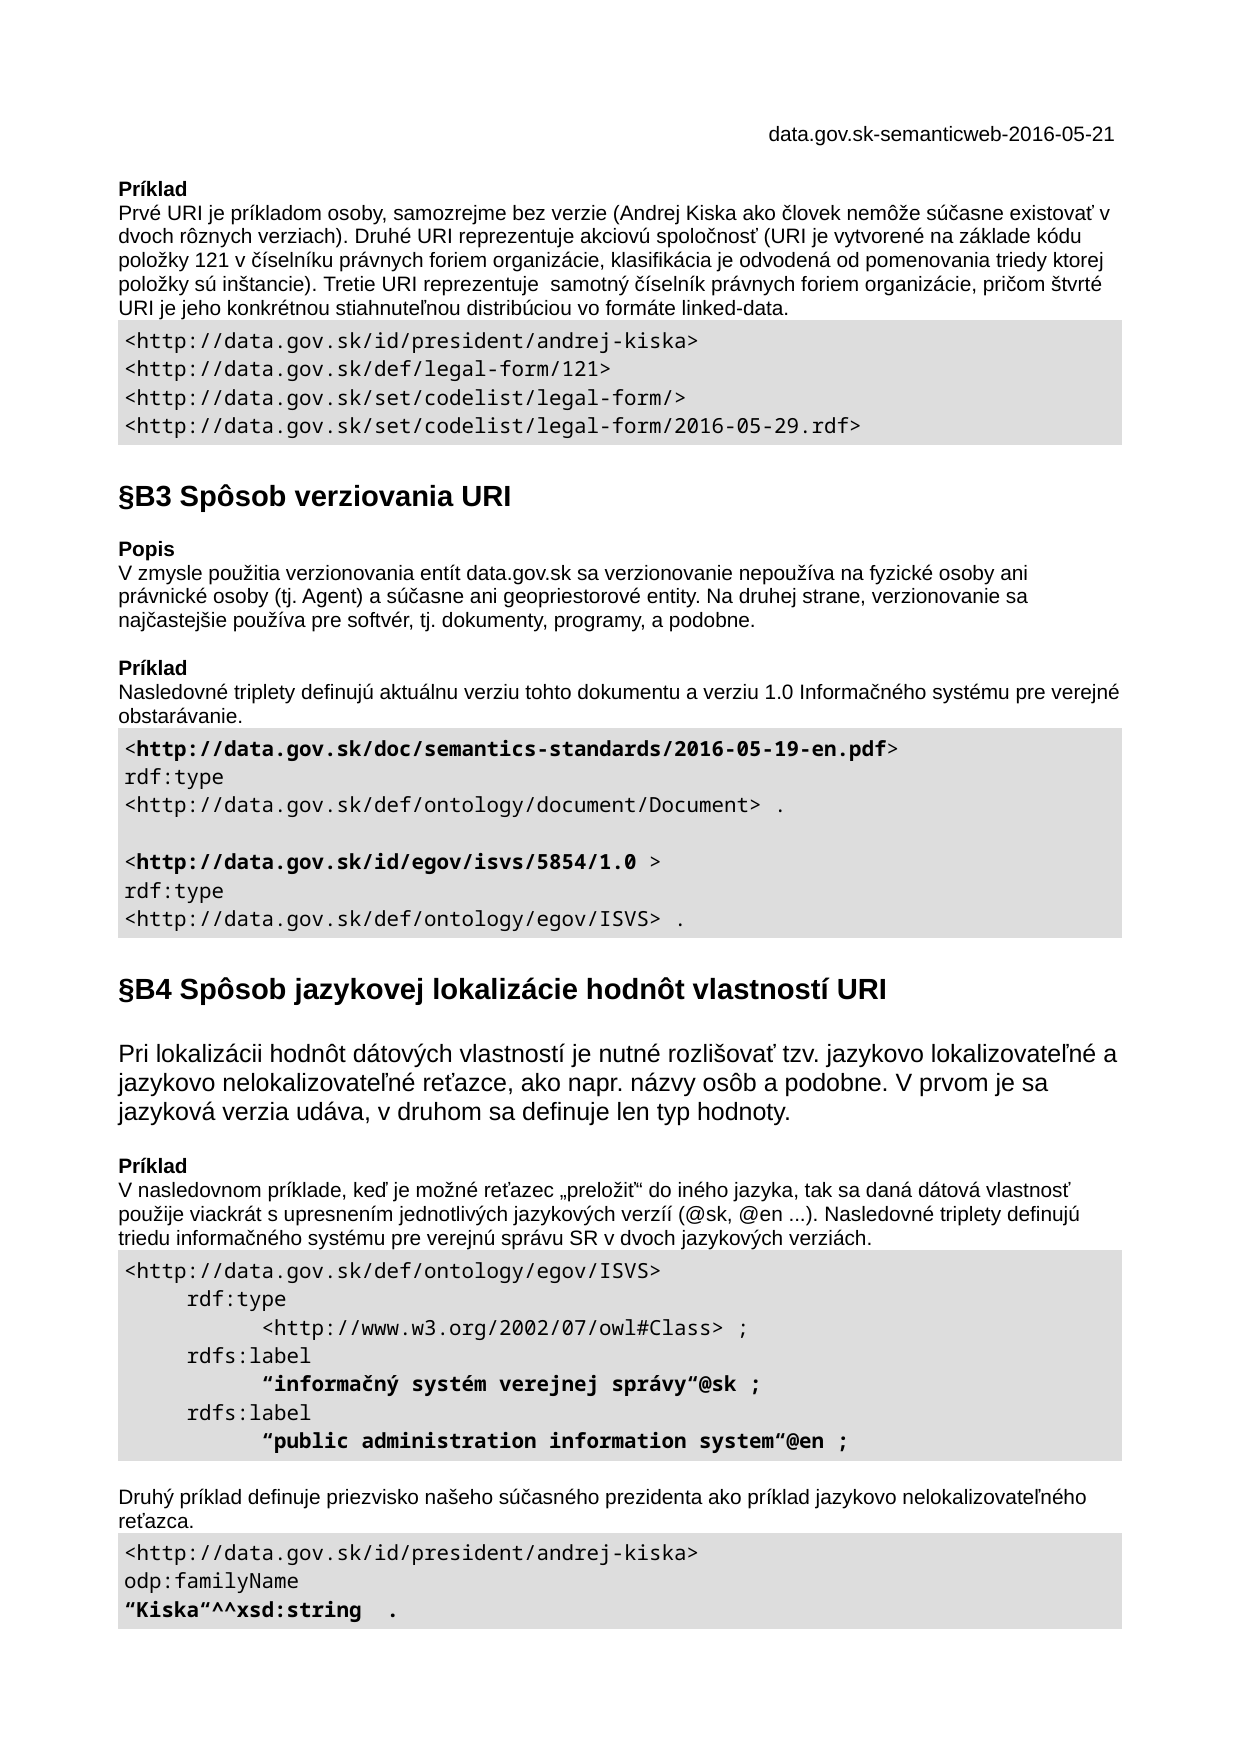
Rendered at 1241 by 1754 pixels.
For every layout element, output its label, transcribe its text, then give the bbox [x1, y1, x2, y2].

text V nasledovnom príklade, keď je možné reťazec „preložiť“ do iného jazyka, tak sa daná dátová vlastnosť použije viackrát s upresnením jednotlivých jazykových verzíí (@sk, @en ...). Nasledovné triplety definujú triedu informačného systému pre verejnú správu SR v dvoch jazykových verziách. [118, 1178, 1122, 1250]
text §B4 Spôsob jazykovej lokalizácie hodnôt vlastností URI [118, 972, 1122, 1006]
table_header <http://data.gov.sk/doc/semantics-standards/2016-05-19-en.pdf> rdf:type <http://data.gov.sk/def/ontology/document/Document> . <http://data.gov.sk/id/egov/isvs/5854/1.0 > rdf:type <http://data.gov.sk/def/ontology/egov/ISVS> . [118, 728, 1122, 938]
text Príklad [118, 656, 1122, 680]
text Nasledovné triplety definujú aktuálnu verziu tohto dokumentu a verziu 1.0 Informačného systému pre verejné obstarávanie. [118, 680, 1122, 728]
text Prvé URI je príkladom osoby, samozrejme bez verzie (Andrej Kiska ako človek nemôže súčasne existovať v dvoch rôznych verziach). Druhé URI reprezentuje akciovú spoločnosť (URI je vytvorené na základe kódu položky 121 v číselníku právnych foriem organizácie, klasifikácia je odvodená od pomenovania triedy ktorej položky sú inštancie). Tretie URI reprezentuje samotný číselník právnych foriem organizácie, pričom štvrté URI je jeho konkrétnou stiahnuteľnou distribúciou vo formáte linked-data. [118, 200, 1122, 320]
table_header <http://data.gov.sk/def/ontology/egov/ISVS> rdf:type <http://www.w3.org/2002/07/owl#Class> ; rdfs:label “informačný systém verejnej správy“@sk ; rdfs:label “public administration information system“@en ; [118, 1250, 1122, 1461]
text §B3 Spôsob verziovania URI [118, 479, 1122, 512]
text V zmysle použitia verzionovania entít data.gov.sk sa verzionovanie nepoužíva na fyzické osoby ani právnické osoby (tj. Agent) a súčasne ani geopriestorové entity. Na druhej strane, verzionovanie sa najčastejšie používa pre softvér, tj. dokumenty, programy, a podobne. [118, 560, 1122, 632]
text Popis [118, 536, 1122, 560]
text Príklad [118, 1154, 1122, 1178]
text Príklad [118, 176, 1122, 200]
table_header <http://data.gov.sk/id/president/andrej-kiska> odp:familyName “Kiska“^^xsd:string . [118, 1533, 1122, 1629]
text Pri lokalizácii hodnôt dátových vlastností je nutné rozlišovať tzv. jazykovo lokalizovateľné a jazykovo nelokalizovateľné reťazce, ako napr. názvy osôb a podobne. V prvom je sa jazyková verzia udáva, v druhom sa definuje len typ hodnoty. [118, 1039, 1122, 1125]
table_header <http://data.gov.sk/id/president/andrej-kiska> <http://data.gov.sk/def/legal-form/121> <http://data.gov.sk/set/codelist/legal-form/> <http://data.gov.sk/set/codelist/legal-form/2016-05-29.rdf> [118, 320, 1122, 445]
text Druhý príklad definuje priezvisko našeho súčasného prezidenta ako príklad jazykovo nelokalizovateľného reťazca. [118, 1484, 1122, 1532]
